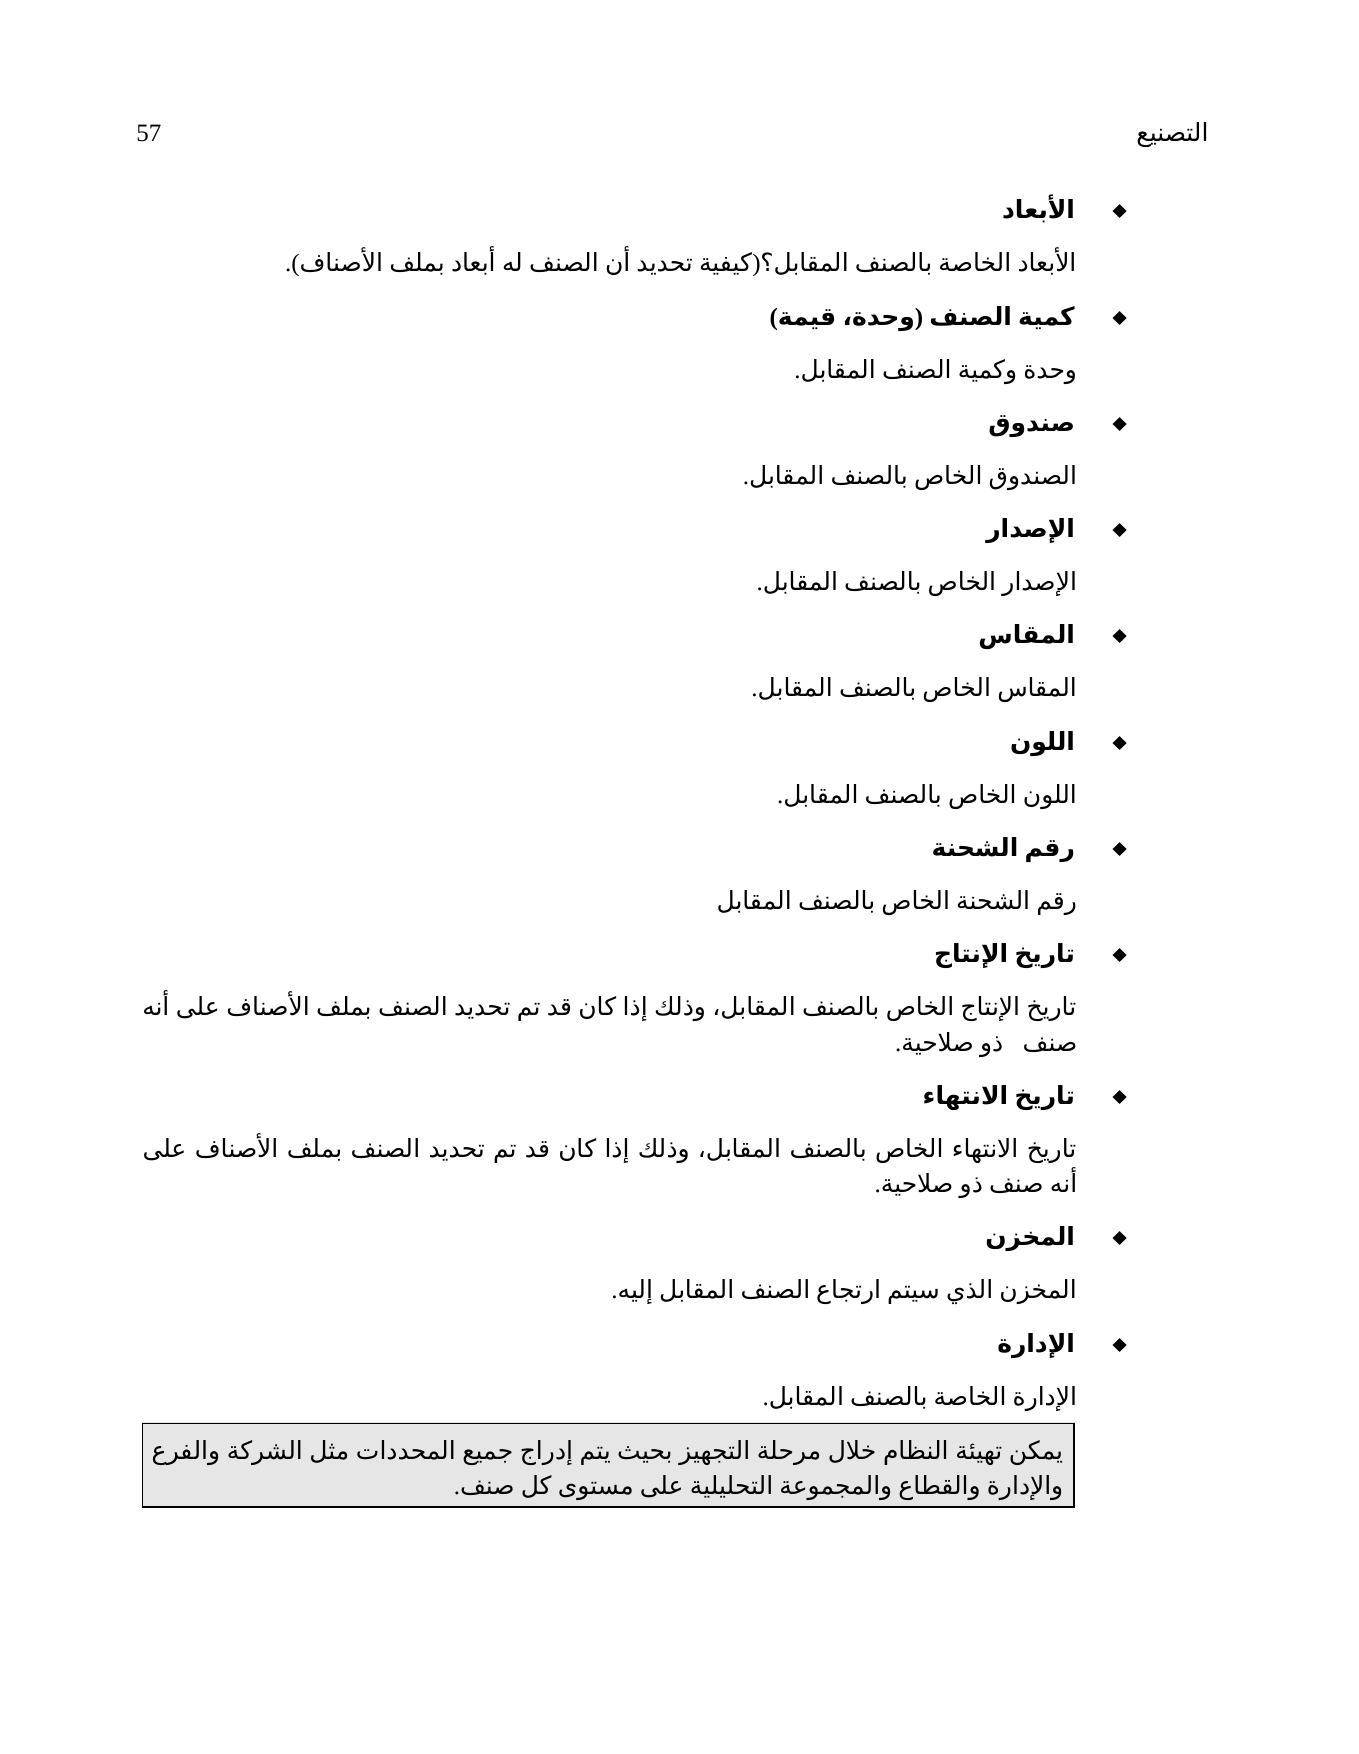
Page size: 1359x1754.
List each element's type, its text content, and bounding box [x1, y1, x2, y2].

text رقم الشحنة الخاص بالصنف المقابل [142, 879, 1077, 915]
list تاريخ الإنتاج [142, 932, 1113, 968]
text اللون الخاص بالصنف المقابل. [142, 773, 1077, 808]
list المقاس [142, 614, 1113, 649]
list تاريخ الانتهاء [142, 1074, 1113, 1109]
list كمية الصنف (وحدة، قيمة) [142, 295, 1113, 330]
text الإدارة الخاصة بالصنف المقابل. [142, 1375, 1077, 1411]
text تاريخ الانتهاء الخاص بالصنف المقابل، وذلك إذا كان قد تم تحديد الصنف بملف الأصناف على أنه صنف ذو صلاحية. [142, 1127, 1077, 1198]
text تاريخ الإنتاج الخاص بالصنف المقابل، وذلك إذا كان قد تم تحديد الصنف بملف الأصناف على أنه صنف ذو صلاحية. [142, 986, 1077, 1056]
text يمكن تهيئة النظام خلال مرحلة التجهيز بحيث يتم إدراج جميع المحددات مثل الشركة والفرع والإدارة والقطاع والمجموعة التحليلية على مستوى كل صنف. [143, 1424, 1073, 1506]
text الأبعاد الخاصة بالصنف المقابل؟(كيفية تحديد أن الصنف له أبعاد بملف الأصناف). [142, 242, 1077, 277]
text وحدة وكمية الصنف المقابل. [142, 348, 1077, 383]
list صندوق [142, 401, 1113, 437]
text المقاس الخاص بالصنف المقابل. [142, 667, 1077, 702]
list الإصدار [142, 507, 1113, 543]
text الإصدار الخاص بالصنف المقابل. [142, 561, 1077, 596]
list الأبعاد [142, 189, 1113, 224]
list الإدارة [142, 1322, 1113, 1357]
text المخزن الذي سيتم ارتجاع الصنف المقابل إليه. [142, 1269, 1077, 1304]
list رقم الشحنة [142, 826, 1113, 862]
text الصندوق الخاص بالصنف المقابل. [142, 454, 1077, 490]
list المخزن [142, 1216, 1113, 1251]
list اللون [142, 720, 1113, 755]
